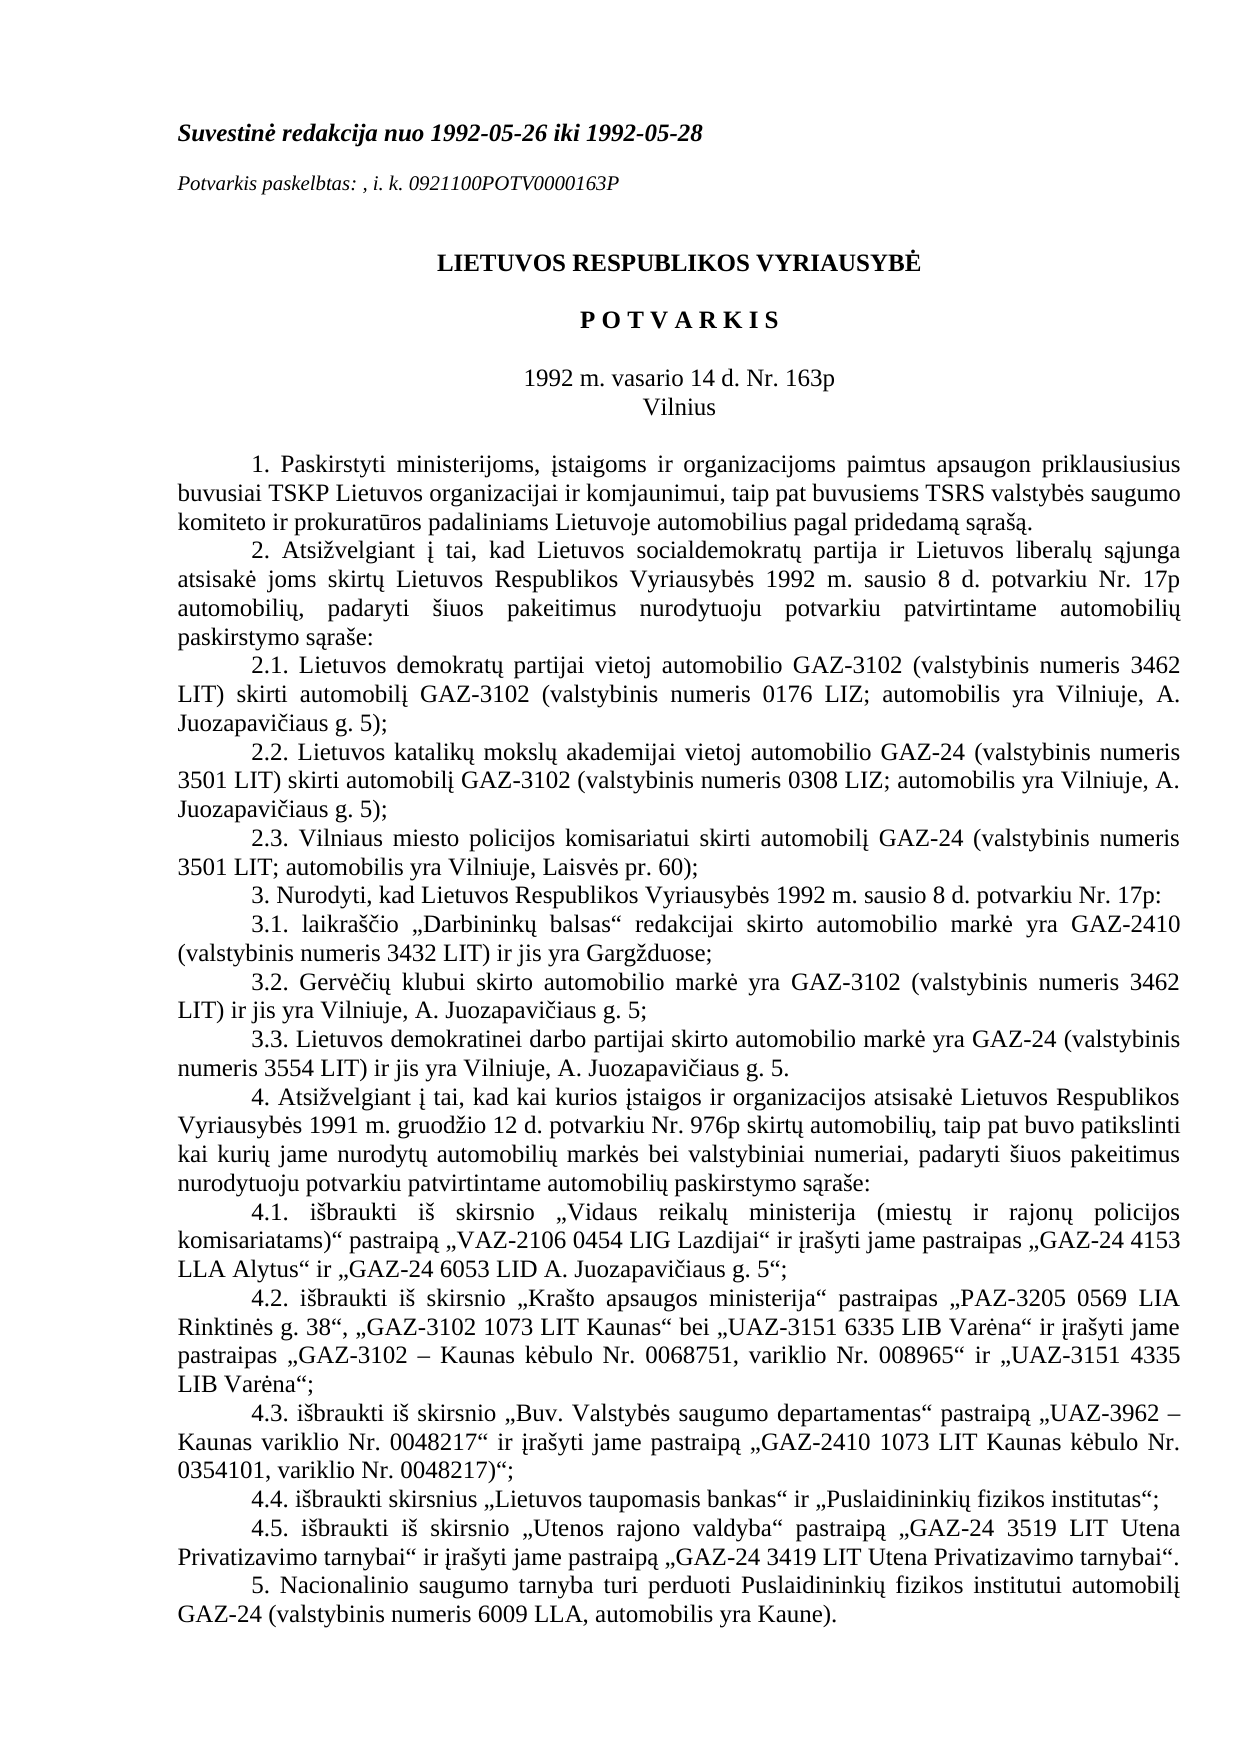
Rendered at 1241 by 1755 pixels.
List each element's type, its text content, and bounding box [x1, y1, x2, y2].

text LIETUVOS RESPUBLIKOS VYRIAUSYBĖ [177, 248, 1181, 277]
text 2. Atsižvelgiant į tai, kad Lietuvos socialdemokratų partija ir Lietuvos liberalų sąjunga atsisakė joms skirtų Lietuvos Respublikos Vyriausybės 1992 m. sausio 8 d. potvarkiu Nr. 17p automobilių, padaryti šiuos pakeitimus nurodytuoju potvarkiu patvirtintame automobilių paskirstymo sąraše: [177, 535, 1181, 650]
text 4.4. išbraukti skirsnius „Lietuvos taupomasis bankas“ ir „Puslaidininkių fizikos institutas“; [177, 1484, 1181, 1513]
text 5. Nacionalinio saugumo tarnyba turi perduoti Puslaidininkių fizikos institutui automobilį GAZ-24 (valstybinis numeris 6009 LLA, automobilis yra Kaune). [177, 1570, 1181, 1628]
text 4.1. išbraukti iš skirsnio „Vidaus reikalų ministerija (miestų ir rajonų policijos komisariatams)“ pastraipą „VAZ-2106 0454 LIG Lazdijai“ ir įrašyti jame pastraipas „GAZ-24 4153 LLA Alytus“ ir „GAZ-24 6053 LID A. Juozapavičiaus g. 5“; [177, 1197, 1181, 1283]
text 3.3. Lietuvos demokratinei darbo partijai skirto automobilio markė yra GAZ-24 (valstybinis numeris 3554 LIT) ir jis yra Vilniuje, A. Juozapavičiaus g. 5. [177, 1024, 1181, 1082]
text 3.2. Gervėčių klubui skirto automobilio markė yra GAZ-3102 (valstybinis numeris 3462 LIT) ir jis yra Vilniuje, A. Juozapavičiaus g. 5; [177, 967, 1181, 1024]
text 3.1. laikraščio „Darbininkų balsas“ redakcijai skirto automobilio markė yra GAZ-2410 (valstybinis numeris 3432 LIT) ir jis yra Gargžduose; [177, 909, 1181, 967]
text 3. Nurodyti, kad Lietuvos Respublikos Vyriausybės 1992 m. sausio 8 d. potvarkiu Nr. 17p: [177, 880, 1181, 909]
text Vilnius [177, 392, 1181, 420]
text 2.1. Lietuvos demokratų partijai vietoj automobilio GAZ-3102 (valstybinis numeris 3462 LIT) skirti automobilį GAZ-3102 (valstybinis numeris 0176 LIZ; automobilis yra Vilniuje, A. Juozapavičiaus g. 5); [177, 650, 1181, 737]
text 4.3. išbraukti iš skirsnio „Buv. Valstybės saugumo departamentas“ pastraipą „UAZ-3962 – Kaunas variklio Nr. 0048217“ ir įrašyti jame pastraipą „GAZ-2410 1073 LIT Kaunas kėbulo Nr. 0354101, variklio Nr. 0048217)“; [177, 1398, 1181, 1484]
text P O T V A R K I S [177, 305, 1181, 334]
text 4.5. išbraukti iš skirsnio „Utenos rajono valdyba“ pastraipą „GAZ-24 3519 LIT Utena Privatizavimo tarnybai“ ir įrašyti jame pastraipą „GAZ-24 3419 LIT Utena Privatizavimo tarnybai“. [177, 1513, 1181, 1570]
text 2.2. Lietuvos katalikų mokslų akademijai vietoj automobilio GAZ-24 (valstybinis numeris 3501 LIT) skirti automobilį GAZ-3102 (valstybinis numeris 0308 LIZ; automobilis yra Vilniuje, A. Juozapavičiaus g. 5); [177, 737, 1181, 823]
text 1. Paskirstyti ministerijoms, įstaigoms ir organizacijoms paimtus apsaugon priklausiusius buvusiai TSKP Lietuvos organizacijai ir komjaunimui, taip pat buvusiems TSRS valstybės saugumo komiteto ir prokuratūros padaliniams Lietuvoje automobilius pagal pridedamą sąrašą. [177, 449, 1181, 535]
text 2.3. Vilniaus miesto policijos komisariatui skirti automobilį GAZ-24 (valstybinis numeris 3501 LIT; automobilis yra Vilniuje, Laisvės pr. 60); [177, 823, 1181, 880]
text Suvestinė redakcija nuo 1992-05-26 iki 1992-05-28 [177, 118, 1181, 147]
text 4.2. išbraukti iš skirsnio „Krašto apsaugos ministerija“ pastraipas „PAZ-3205 0569 LIA Rinktinės g. 38“, „GAZ-3102 1073 LIT Kaunas“ bei „UAZ-3151 6335 LIB Varėna“ ir įrašyti jame pastraipas „GAZ-3102 – Kaunas kėbulo Nr. 0068751, variklio Nr. 008965“ ir „UAZ-3151 4335 LIB Varėna“; [177, 1283, 1181, 1398]
text Potvarkis paskelbtas: , i. k. 0921100POTV0000163P [177, 171, 1181, 195]
text 4. Atsižvelgiant į tai, kad kai kurios įstaigos ir organizacijos atsisakė Lietuvos Respublikos Vyriausybės 1991 m. gruodžio 12 d. potvarkiu Nr. 976p skirtų automobilių, taip pat buvo patikslinti kai kurių jame nurodytų automobilių markės bei valstybiniai numeriai, padaryti šiuos pakeitimus nurodytuoju potvarkiu patvirtintame automobilių paskirstymo sąraše: [177, 1082, 1181, 1197]
text 1992 m. vasario 14 d. Nr. 163p [177, 363, 1181, 392]
